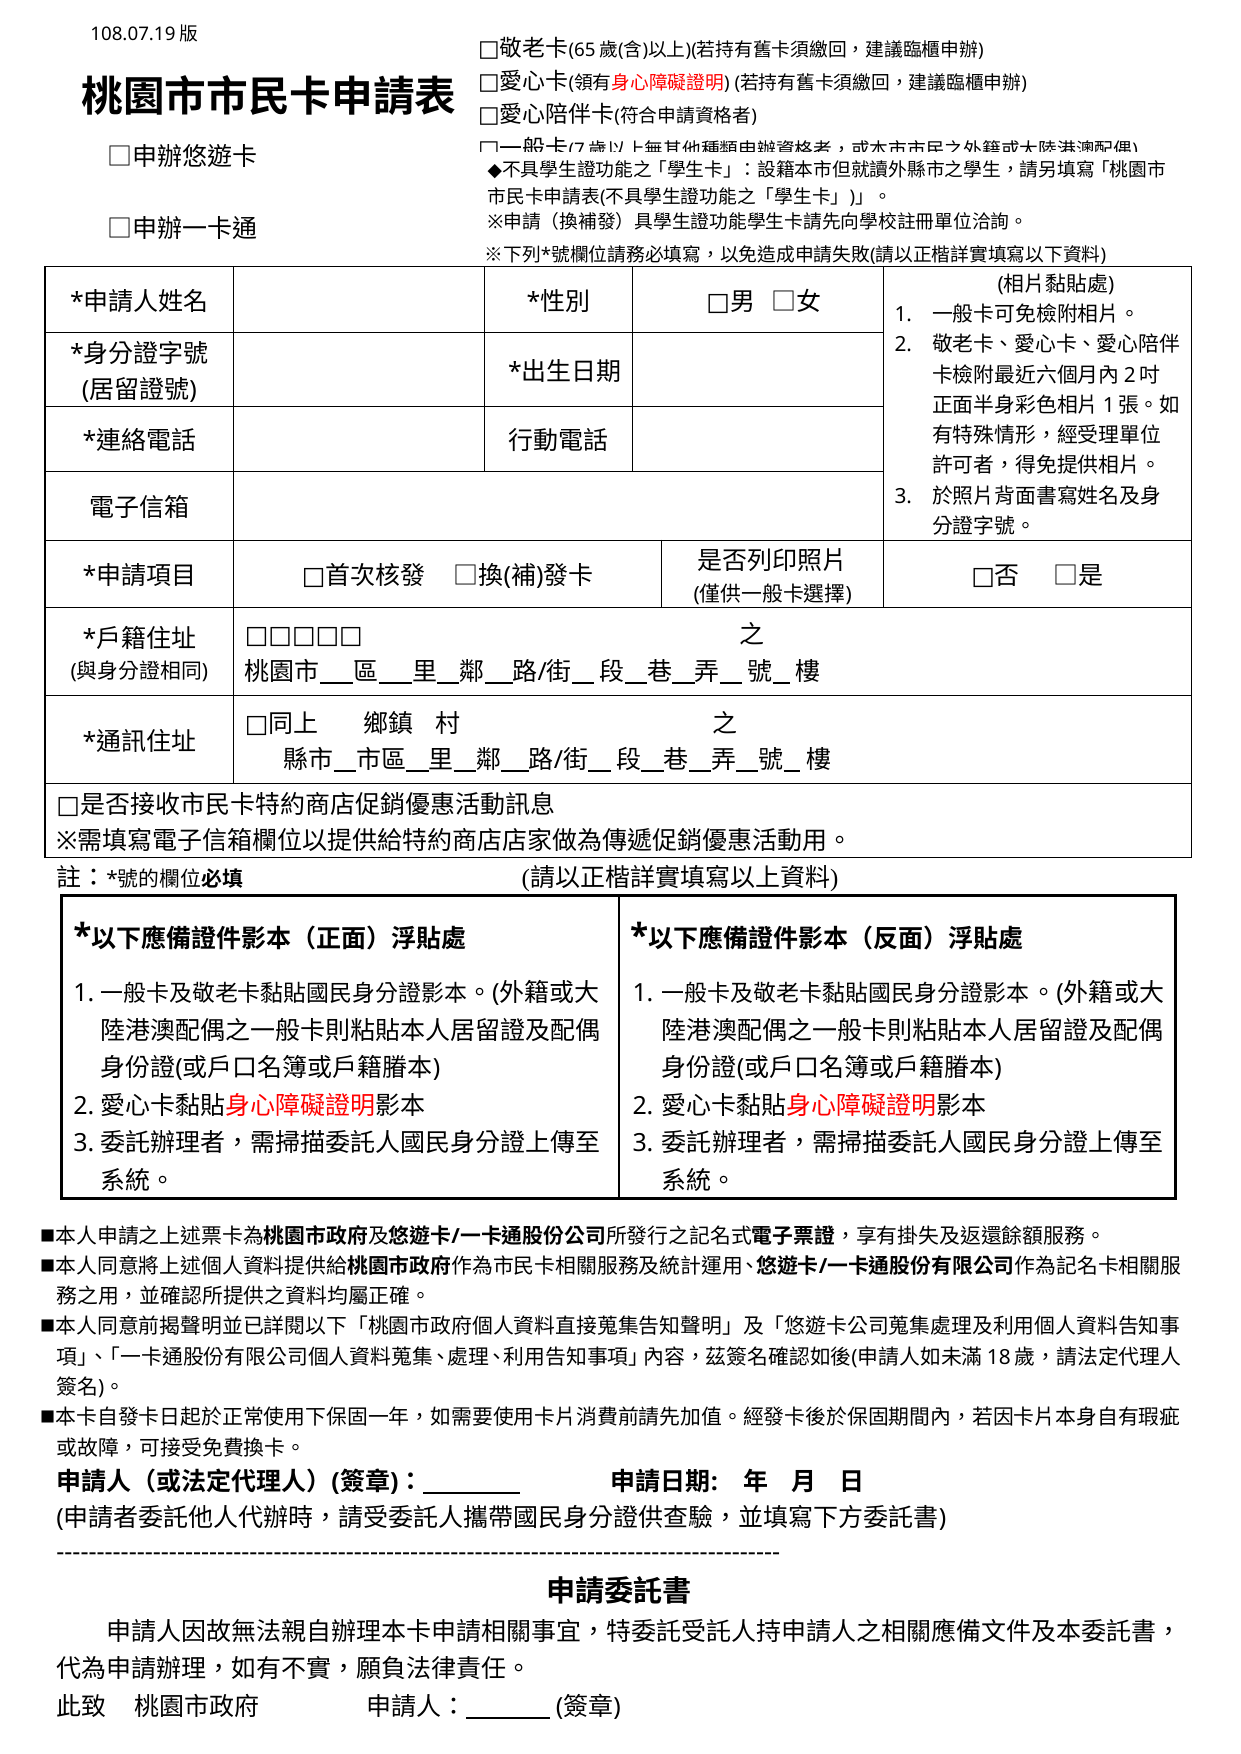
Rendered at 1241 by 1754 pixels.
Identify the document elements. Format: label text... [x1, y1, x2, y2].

table_header (相片黏貼處) 一般卡可免檢附相片。 敬老卡、愛心卡、愛心陪伴卡檢附最近六個月內2吋正面半身彩色相片1張。如有特殊情形，經受理單位許可者，得免提供相片。 於照片背面書寫姓名及身分證字號。 [884, 267, 1191, 539]
table_cell □是否接收市民卡特約商店促銷優惠活動訊息 ※需填寫電子信箱欄位以提供給特約商店店家做為傳遞促銷優惠活動用。 [46, 784, 1191, 857]
table_cell 行動電話 [485, 407, 632, 471]
text ------------------------------------------------------------------------------------------ [56, 1533, 1181, 1567]
table_cell *通訊住址 [46, 696, 233, 783]
text □一般卡(7歲以上無其他種類申辦資格者，或本市市民之外籍或大陸港澳配偶) [478, 129, 1225, 152]
text ※下列*號欄位請務必填寫，以免造成申請失敗(請以正楷詳實填寫以下資料) [156, 241, 1181, 266]
text □申辦悠遊卡 [108, 136, 380, 172]
table_cell □□□□□ 之 桃園市 區 里 鄰 路/街 段 巷 弄 號 樓 [234, 608, 1191, 694]
text 108.07.19版 [90, 19, 214, 46]
table_cell *戶籍住址 (與身分證相同) [46, 608, 233, 694]
text 桃園市市民卡申請表 [56, 63, 463, 123]
text 此致 桃園市政府 申請人： (簽章) [56, 1685, 1181, 1722]
text 本人申請之上述票卡為桃園市政府及悠遊卡/一卡通股份公司所發行之記名式電子票證，享有掛失及返還餘額服務。 [39, 1219, 1181, 1249]
table_cell [234, 472, 883, 539]
table_cell [633, 407, 883, 471]
table_header [234, 267, 484, 332]
table_header *以下應備證件影本（正面）浮貼處 一般卡及敬老卡黏貼國民身分證影本。(外籍或大陸港澳配偶之一般卡則粘貼本人居留證及配偶身份證(或戶口名簿或戶籍膡本) 愛心卡黏貼身心障礙證明影本 委託辦理者，需掃描委託人國民身分證上傳至系統。 [63, 897, 618, 1197]
text ◆不具學生證功能之「學生卡」：設籍本市但就讀外縣市之學生，請另填寫「桃園市市民卡申請表(不具學生證功能之「學生卡」)」。 [487, 154, 1166, 209]
table_cell [234, 407, 484, 471]
text (申請者委託他人代辦時，請受委託人攜帶國民身分證供查驗，並填寫下方委託書) [56, 1497, 1181, 1533]
text 本卡自發卡日起於正常使用下保固一年，如需要使用卡片消費前請先加值。經發卡後於保固期間內，若因卡片本身自有瑕疵或故障，可接受免費換卡。 [39, 1401, 1181, 1461]
text □愛心卡(領有身心障礙證明) (若持有舊卡須繳回，建議臨櫃申辦) [478, 63, 1225, 96]
table_cell *連絡電話 [46, 407, 233, 471]
table_cell [633, 333, 883, 406]
text 申請人（或法定代理人）(簽章)： 申請日期: 年 月 日 [56, 1461, 1181, 1497]
text □申辦一卡通 [108, 209, 380, 245]
table_header *申請人姓名 [46, 267, 233, 332]
table_cell □同上 鄉鎮 村 之 縣市 市區 里 鄰 路/街 段 巷 弄 號 樓 [234, 696, 1191, 783]
table_cell *申請項目 [46, 541, 233, 607]
table_cell *出生日期 [485, 333, 632, 406]
table_cell *身分證字號 (居留證號) [46, 333, 233, 406]
text 註：*號的欄位必填 (請以正楷詳實填寫以上資料) [56, 858, 1181, 894]
text □敬老卡(65歲(含)以上)(若持有舊卡須繳回，建議臨櫃申辦) [478, 29, 1225, 63]
text 本人同意前揭聲明並已詳閱以下「桃園市政府個人資料直接蒐集告知聲明」及「悠遊卡公司蒐集處理及利用個人資料告知事項」、「一卡通股份有限公司個人資料蒐集、處理、利用告知事項」內容，茲簽名確認如後(申請人如未滿18歲，請法定代理人簽名)。 [39, 1310, 1181, 1401]
table_header *以下應備證件影本（反面）浮貼處 一般卡及敬老卡黏貼國民身分證影本。(外籍或大陸港澳配偶之一般卡則粘貼本人居留證及配偶身份證(或戶口名簿或戶籍膡本) 愛心卡黏貼身心障礙證明影本 委託辦理者，需掃描委託人國民身分證上傳至系統。 [620, 897, 1174, 1197]
text 本人同意將上述個人資料提供給桃園市政府作為市民卡相關服務及統計運用、悠遊卡/一卡通股份有限公司作為記名卡相關服務之用，並確認所提供之資料均屬正確。 [39, 1249, 1181, 1310]
table_header □男 □女 [633, 267, 883, 332]
table_cell □否 □是 [884, 541, 1191, 607]
text □愛心陪伴卡(符合申請資格者) [478, 96, 1225, 129]
table_header *性別 [485, 267, 632, 332]
text ※申請（換補發）具學生證功能學生卡請先向學校註冊單位洽詢。 [487, 209, 1166, 230]
table_cell 電子信箱 [46, 472, 233, 539]
text 申請委託書 [56, 1567, 1181, 1610]
table_cell □首次核發 □換(補)發卡 [234, 541, 661, 607]
text 申請人因故無法親自辦理本卡申請相關事宜，特委託受託人持申請人之相關應備文件及本委託書，代為申請辦理，如有不實，願負法律責任。 [56, 1610, 1181, 1685]
table_cell [234, 333, 484, 406]
table_cell 是否列印照片 (僅供一般卡選擇) [662, 541, 883, 607]
